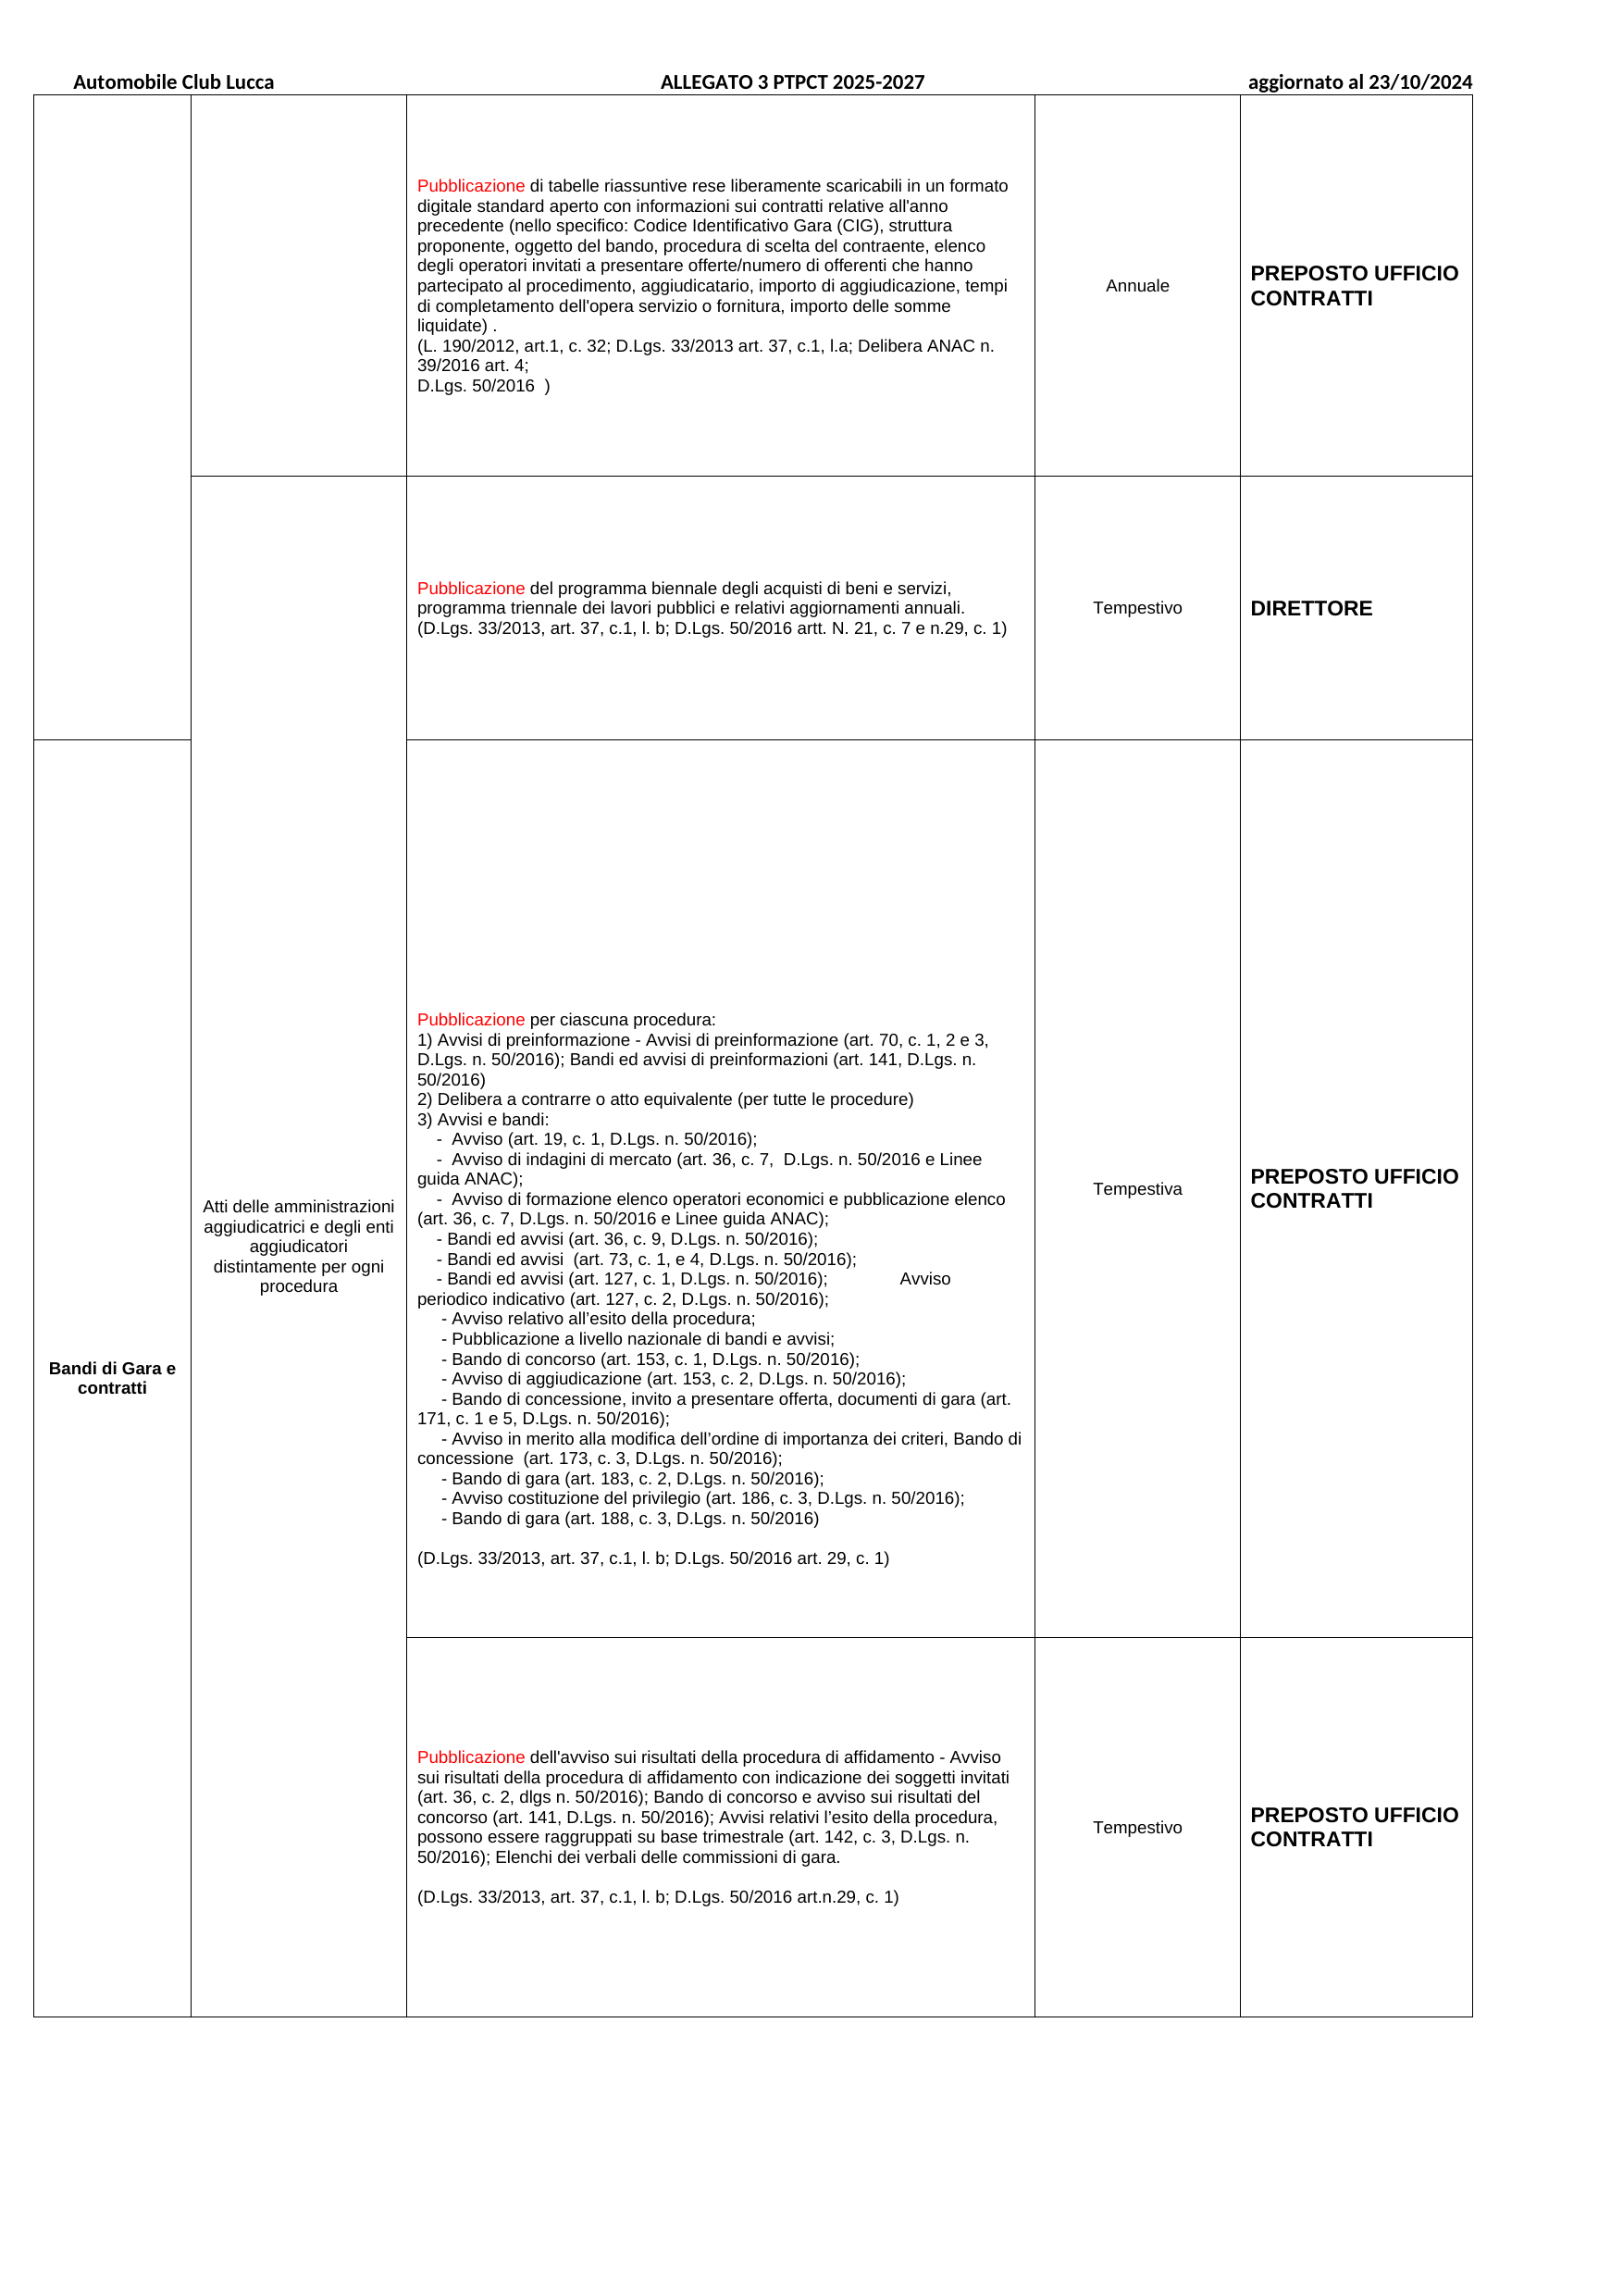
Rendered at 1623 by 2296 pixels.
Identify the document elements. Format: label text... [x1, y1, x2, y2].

table_cell Pubblicazione di tabelle riassuntive rese liberamente scaricabili in un formato digitale standard aperto con informazioni sui contratti relative all'anno precedente (nello specifico: Codice Identificativo Gara (CIG), struttura proponente, oggetto del bando, procedura di scelta del contraente, elenco degli operatori invitati a presentare offerte/numero di offerenti che hanno partecipato al procedimento, aggiudicatario, importo di aggiudicazione, tempi di completamento dell'opera servizio o fornitura, importo delle somme liquidate) . (L. 190/2012, art.1, c. 32; D.Lgs. 33/2013 art. 37, c.1, l.a; Delibera ANAC n. 39/2016 art. 4; D.Lgs. 50/2016 ) [407, 95, 1035, 476]
table_cell PREPOSTO UFFICIO CONTRATTI [1241, 95, 1472, 476]
table_cell Tempestivo [1035, 477, 1240, 739]
table_cell Pubblicazione per ciascuna procedura: 1) Avvisi di preinformazione - Avvisi di preinformazione (art. 70, c. 1, 2 e 3, D.Lgs. n. 50/2016); Bandi ed avvisi di preinformazioni (art. 141, D.Lgs. n. 50/2016) 2) Delibera a contrarre o atto equivalente (per tutte le procedure) 3) Avvisi e bandi: - Avviso (art. 19, c. 1, D.Lgs. n. 50/2016); - Avviso di indagini di mercato (art. 36, c. 7, D.Lgs. n. 50/2016 e Linee guida ANAC); - Avviso di formazione elenco operatori economici e pubblicazione elenco (art. 36, c. 7, D.Lgs. n. 50/2016 e Linee guida ANAC); - Bandi ed avvisi (art. 36, c. 9, D.Lgs. n. 50/2016); - Bandi ed avvisi (art. 73, c. 1, e 4, D.Lgs. n. 50/2016); - Bandi ed avvisi (art. 127, c. 1, D.Lgs. n. 50/2016); Avviso periodico indicativo (art. 127, c. 2, D.Lgs. n. 50/2016); - Avviso relativo all’esito della procedura; - Pubblicazione a livello nazionale di bandi e avvisi; - Bando di concorso (art. 153, c. 1, D.Lgs. n. 50/2016); - Avviso di aggiudicazione (art. 153, c. 2, D.Lgs. n. 50/2016); - Bando di concessione, invito a presentare offerta, documenti di gara (art. 171, c. 1 e 5, D.Lgs. n. 50/2016); - Avviso in merito alla modifica dell’ordine di importanza dei criteri, Bando di concessione (art. 173, c. 3, D.Lgs. n. 50/2016); - Bando di gara (art. 183, c. 2, D.Lgs. n. 50/2016); - Avviso costituzione del privilegio (art. 186, c. 3, D.Lgs. n. 50/2016); - Bando di gara (art. 188, c. 3, D.Lgs. n. 50/2016) (D.Lgs. 33/2013, art. 37, c.1, l. b; D.Lgs. 50/2016 art. 29, c. 1) [407, 740, 1035, 1637]
table_cell DIRETTORE [1241, 477, 1472, 739]
table_cell Pubblicazione dell'avviso sui risultati della procedura di affidamento - Avviso sui risultati della procedura di affidamento con indicazione dei soggetti invitati (art. 36, c. 2, dlgs n. 50/2016); Bando di concorso e avviso sui risultati del concorso (art. 141, D.Lgs. n. 50/2016); Avvisi relativi l’esito della procedura, possono essere raggruppati su base trimestrale (art. 142, c. 3, D.Lgs. n. 50/2016); Elenchi dei verbali delle commissioni di gara. (D.Lgs. 33/2013, art. 37, c.1, l. b; D.Lgs. 50/2016 art.n.29, c. 1) [407, 1638, 1035, 2016]
table_cell PREPOSTO UFFICIO CONTRATTI [1241, 740, 1472, 1637]
table_cell PREPOSTO UFFICIO CONTRATTI [1241, 1638, 1472, 2016]
table_cell Tempestiva [1035, 740, 1240, 1637]
table_cell Tempestivo [1035, 1638, 1240, 2016]
table_cell Pubblicazione del programma biennale degli acquisti di beni e servizi, programma triennale dei lavori pubblici e relativi aggiornamenti annuali. (D.Lgs. 33/2013, art. 37, c.1, l. b; D.Lgs. 50/2016 artt. N. 21, c. 7 e n.29, c. 1) [407, 477, 1035, 739]
table_cell [34, 95, 191, 739]
table_cell Atti delle amministrazioni aggiudicatrici e degli enti aggiudicatori distintamente per ogni procedura [192, 477, 406, 2016]
table_cell Bandi di Gara e contratti [34, 740, 191, 2016]
table_cell Annuale [1035, 95, 1240, 476]
table_cell [192, 95, 406, 476]
